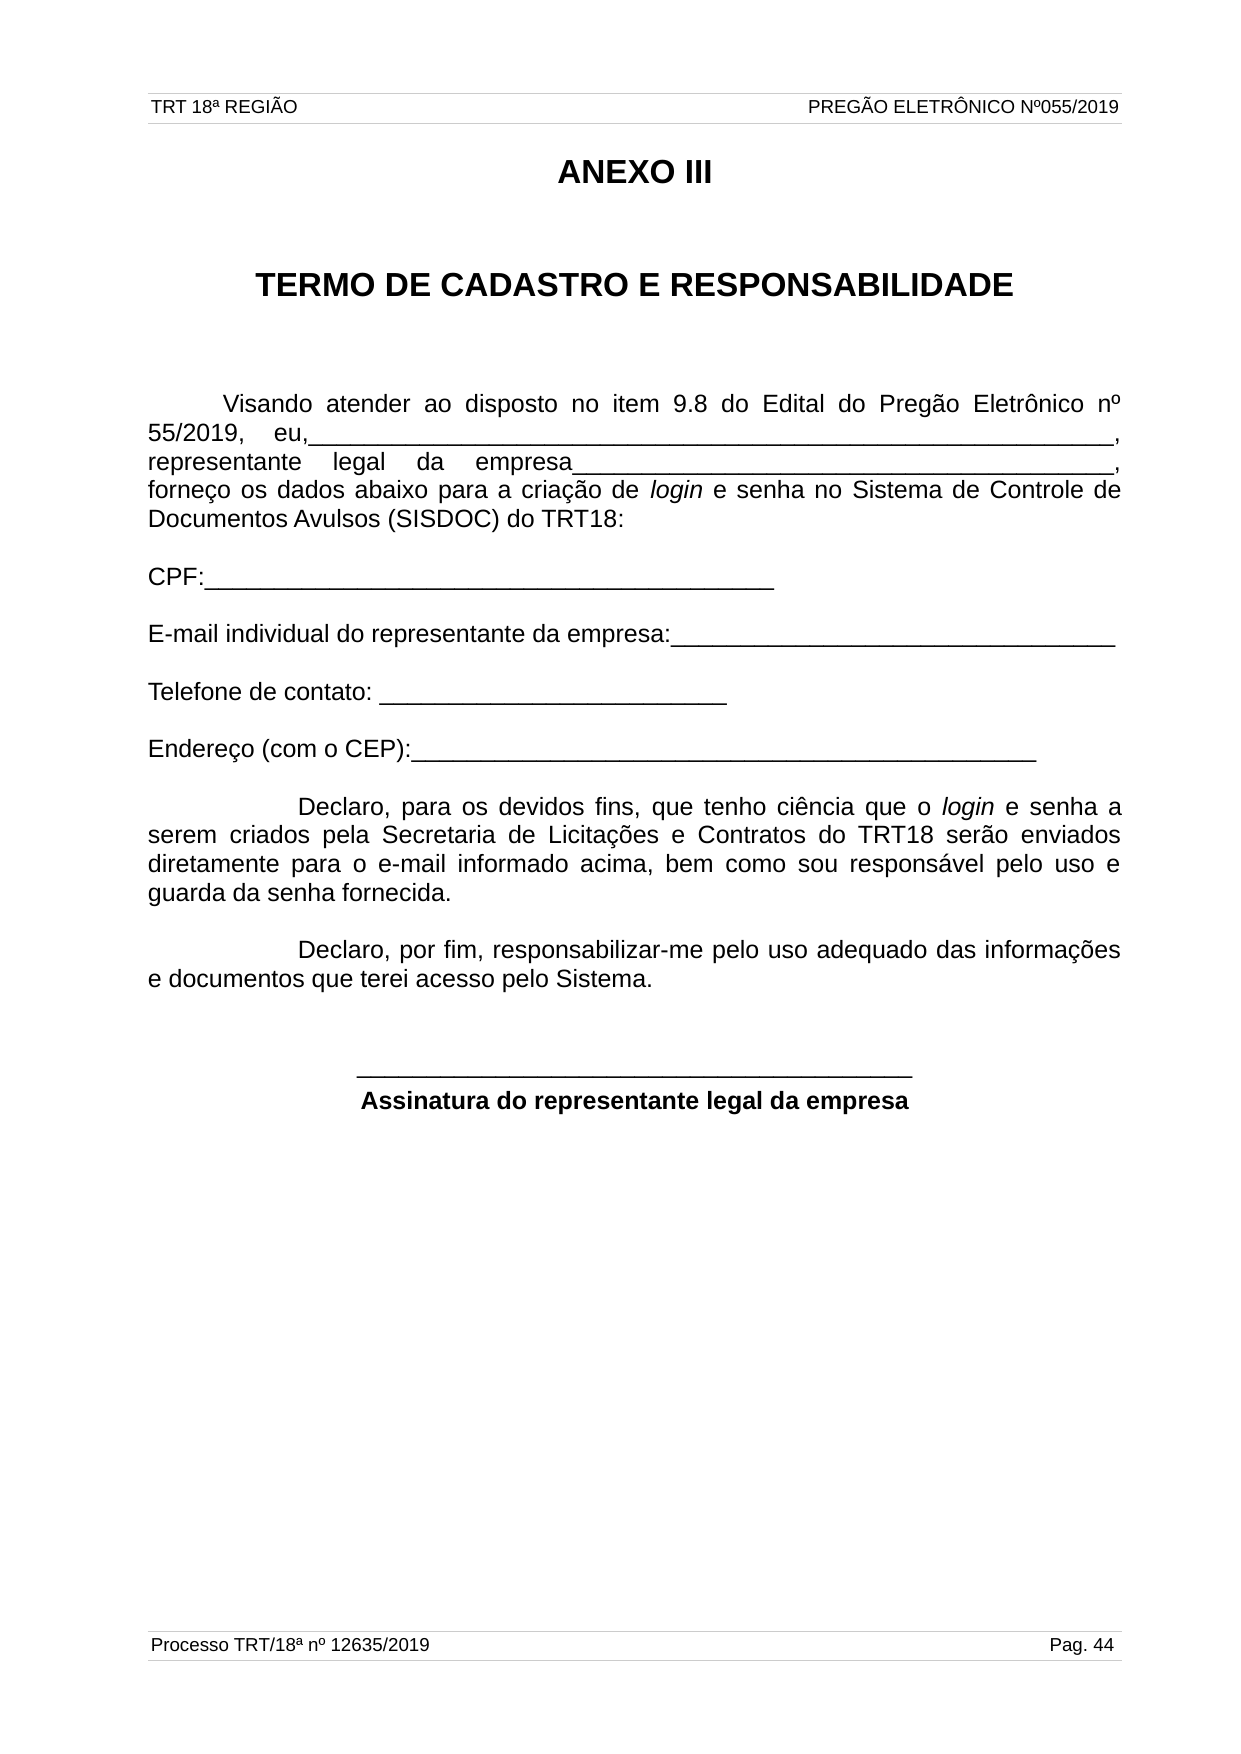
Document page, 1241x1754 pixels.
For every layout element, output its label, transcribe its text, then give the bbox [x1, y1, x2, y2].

text Endereço (com o CEP):_____________________________________________ [148, 734, 1122, 763]
text Assinatura do representante legal da empresa [148, 1079, 1122, 1115]
text ________________________________________ [148, 1051, 1122, 1079]
text CPF:_________________________________________ [148, 562, 1122, 591]
text ANEXO III [148, 152, 1122, 191]
text Declaro, por fim, responsabilizar-me pelo uso adequado das informações e documentos que terei acesso pelo Sistema. [148, 936, 1122, 993]
text TERMO DE CADASTRO E RESPONSABILIDADE [148, 264, 1122, 303]
text E-mail individual do representante da empresa:________________________________ [148, 619, 1122, 648]
text Telefone de contato: _________________________ [148, 677, 1122, 706]
text Visando atender ao disposto no item 9.8 do Edital do Pregão Eletrônico nº 55/2019, eu,__________________________________________________________, representante legal da empresa_______________________________________, forneço os dados abaixo para a criação de login e senha no Sistema de Controle de Documentos Avulsos (SISDOC) do TRT18: [148, 389, 1122, 533]
text Declaro, para os devidos fins, que tenho ciência que o login e senha a serem criados pela Secretaria de Licitações e Contratos do TRT18 serão enviados diretamente para o e-mail informado acima, bem como sou responsável pelo uso e guarda da senha fornecida. [148, 792, 1122, 907]
